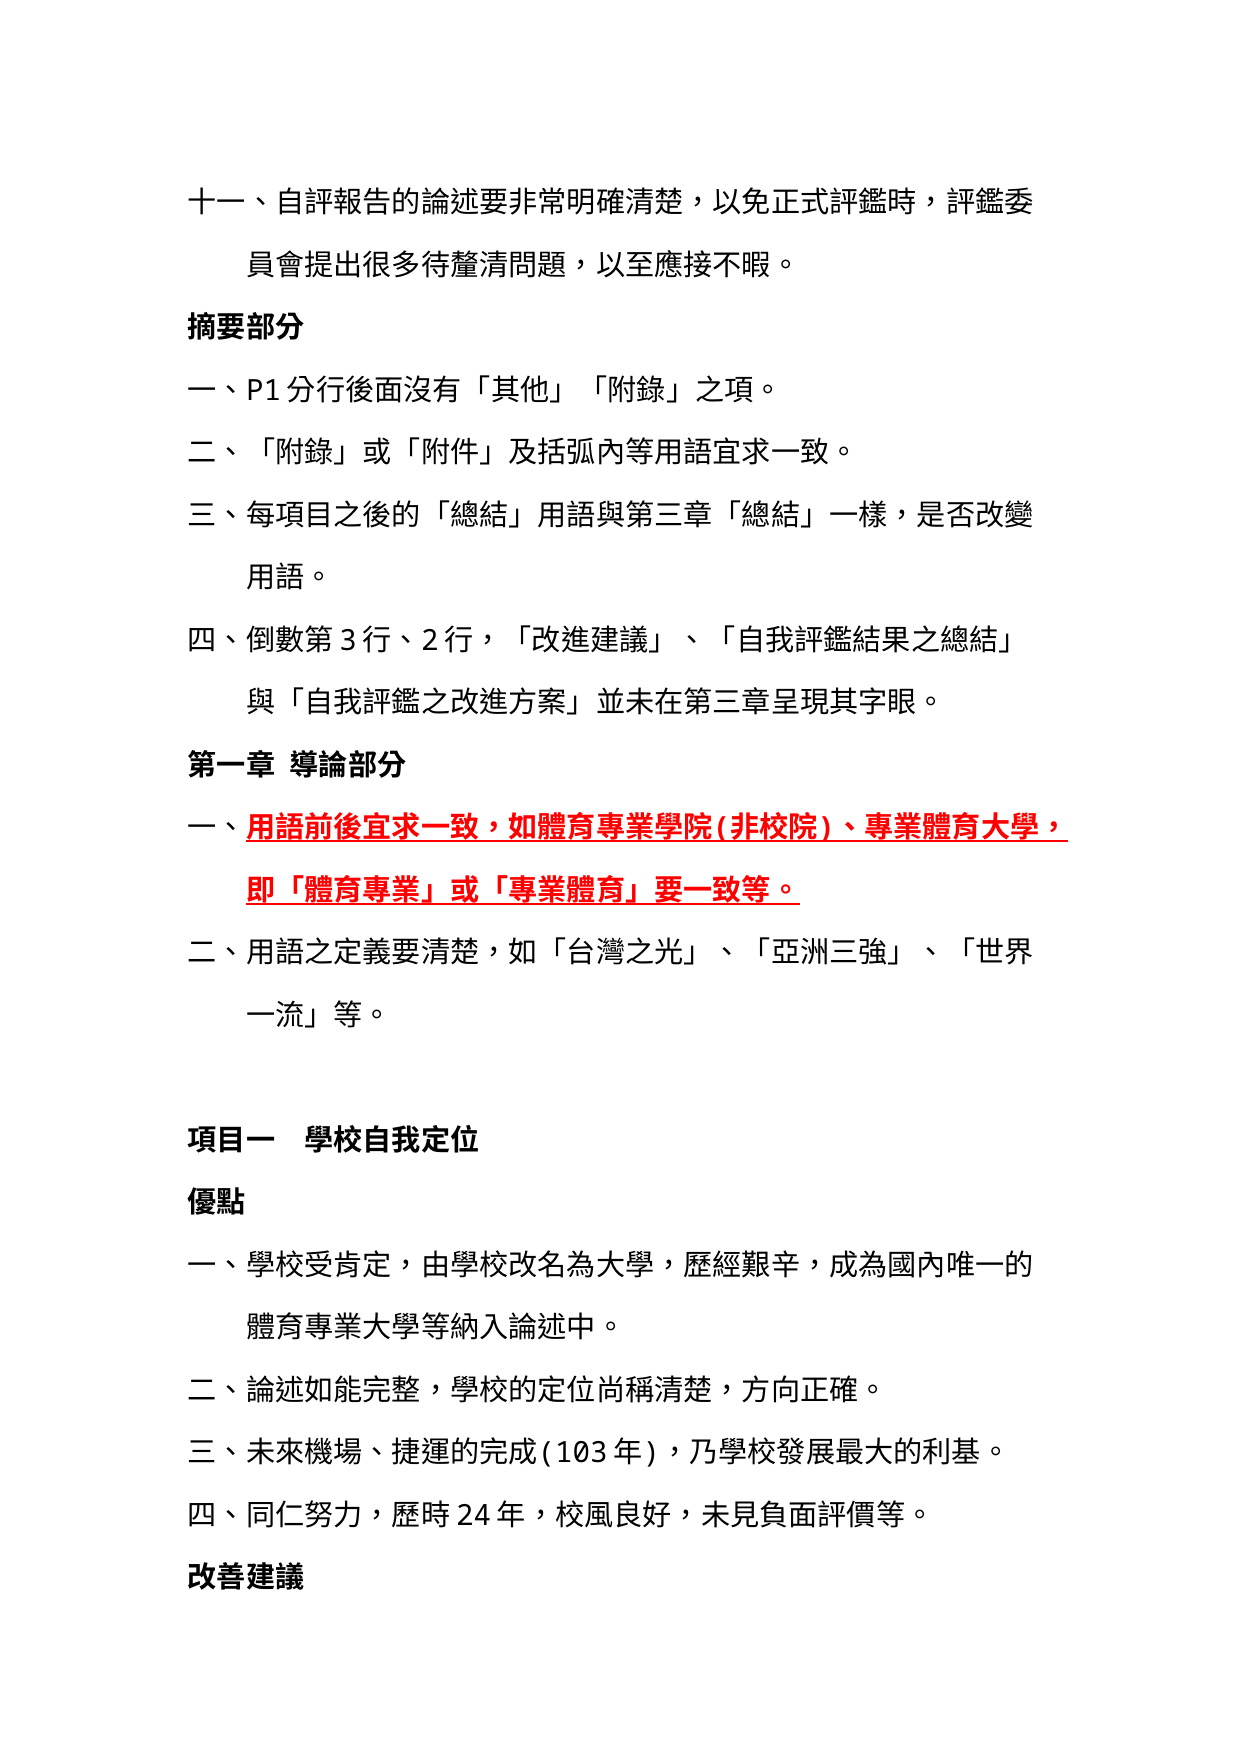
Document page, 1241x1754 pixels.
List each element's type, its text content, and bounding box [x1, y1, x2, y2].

text 二、用語之定義要清楚，如「台灣之光」、「亞洲三強」、「世界一流」等。 [187, 908, 1053, 1033]
text 項目一 學校自我定位 [187, 1096, 1053, 1158]
text 四、倒數第3行、2行，「改進建議」、「自我評鑑結果之總結」與「自我評鑑之改進方案」並未在第三章呈現其字眼。 [187, 596, 1053, 721]
text 摘要部分 [187, 283, 1053, 346]
text 優點 [187, 1158, 1053, 1221]
text 三、未來機場、捷運的完成(103年)，乃學校發展最大的利基。 [187, 1408, 1053, 1471]
text 第一章 導論部分 [187, 721, 1053, 783]
text 一、P1分行後面沒有「其他」「附錄」之項。 [187, 346, 1053, 408]
text 三、每項目之後的「總結」用語與第三章「總結」一樣，是否改變用語。 [187, 471, 1053, 596]
text 一、學校受肯定，由學校改名為大學，歷經艱辛，成為國內唯一的體育專業大學等納入論述中。 [187, 1221, 1053, 1346]
text 改善建議 [187, 1533, 1053, 1596]
text 二、「附錄」或「附件」及括弧內等用語宜求一致。 [187, 408, 1053, 471]
text 二、論述如能完整，學校的定位尚稱清楚，方向正確。 [187, 1346, 1053, 1408]
text 十一、自評報告的論述要非常明確清楚，以免正式評鑑時，評鑑委員會提出很多待釐清問題，以至應接不暇。 [187, 158, 1053, 283]
text 四、同仁努力，歷時24年，校風良好，未見負面評價等。 [187, 1471, 1053, 1533]
text 一、用語前後宜求一致，如體育專業學院(非校院)、專業體育大學，即「體育專業」或「專業體育」要一致等。 [187, 783, 1053, 908]
